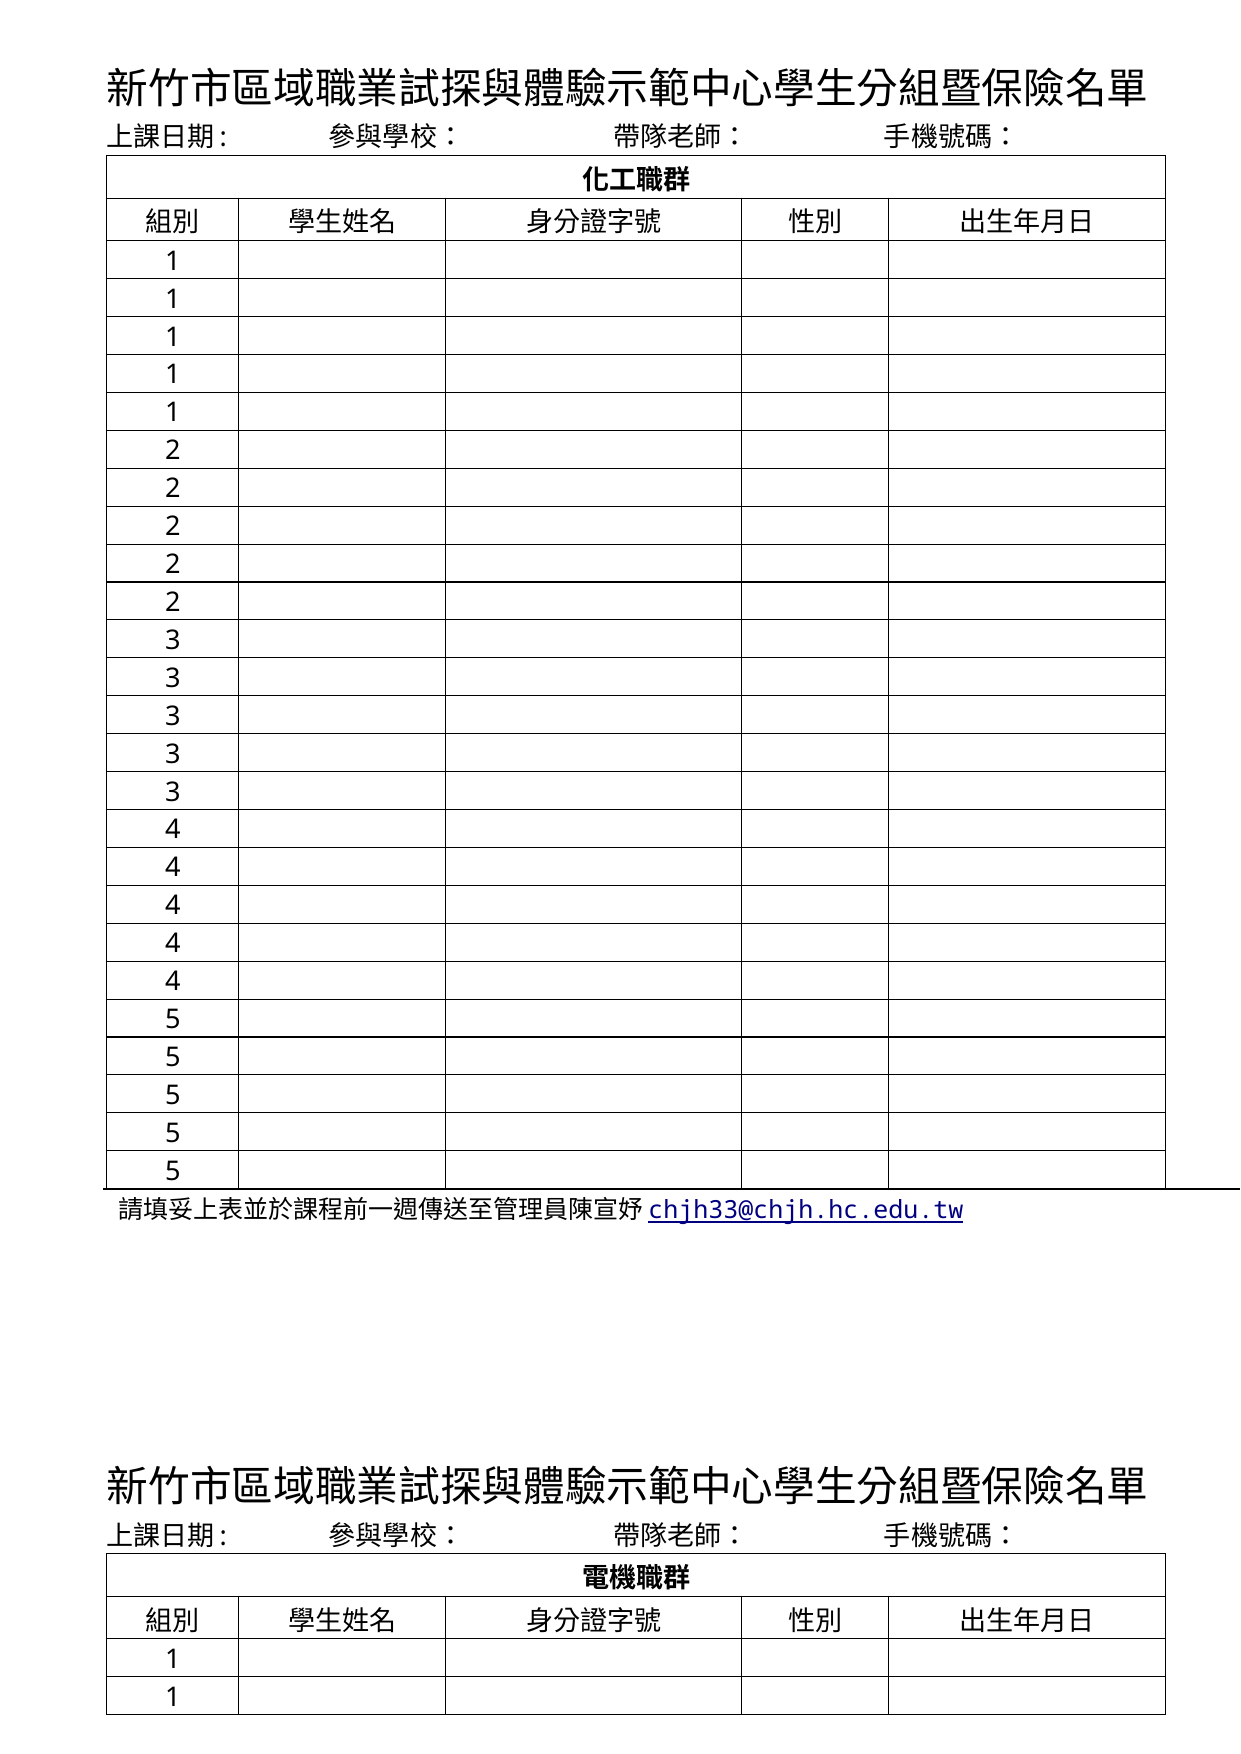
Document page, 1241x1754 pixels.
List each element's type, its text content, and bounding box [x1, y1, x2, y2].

table_cell [889, 241, 1165, 278]
table_cell [889, 1000, 1165, 1036]
table_cell 5 [107, 1075, 238, 1112]
table_cell [239, 1038, 445, 1074]
table_cell [446, 772, 741, 809]
table_cell [889, 696, 1165, 733]
table_header 電機職群 [107, 1554, 1165, 1596]
table_cell [889, 620, 1165, 657]
table_cell [889, 848, 1165, 885]
table_cell [742, 772, 888, 809]
table_cell [446, 1075, 741, 1112]
table_cell [239, 1677, 445, 1714]
table_cell [742, 1038, 888, 1074]
table_cell 身分證字號 [446, 1597, 741, 1638]
table_cell [742, 355, 888, 392]
table_cell [742, 1075, 888, 1112]
table_cell [889, 393, 1165, 430]
table_cell [239, 696, 445, 733]
table_cell [239, 469, 445, 506]
table_cell 1 [107, 317, 238, 354]
table_cell [889, 583, 1165, 619]
table_cell [889, 507, 1165, 543]
table_cell [446, 696, 741, 733]
table_cell [742, 469, 888, 506]
table_cell [889, 886, 1165, 923]
table_cell [446, 1639, 741, 1676]
table_cell [239, 507, 445, 543]
table_cell [239, 886, 445, 923]
table_cell 4 [107, 962, 238, 998]
table_cell 3 [107, 620, 238, 657]
table_cell 性別 [742, 199, 888, 240]
table_cell 組別 [107, 199, 238, 240]
table_cell [446, 431, 741, 468]
table_cell [889, 431, 1165, 468]
table_cell [446, 1038, 741, 1074]
table_cell 4 [107, 810, 238, 847]
table_cell 3 [107, 772, 238, 809]
table_cell 4 [107, 886, 238, 923]
table_cell [446, 886, 741, 923]
table_cell [742, 886, 888, 923]
table_cell [742, 696, 888, 733]
table_cell 3 [107, 658, 238, 695]
table_cell 學生姓名 [239, 199, 445, 240]
table_cell [889, 469, 1165, 506]
table_cell [889, 1113, 1165, 1150]
table_cell [742, 962, 888, 998]
table_cell [742, 734, 888, 771]
table_cell [239, 545, 445, 581]
table_cell 5 [107, 1038, 238, 1074]
table_cell 1 [107, 393, 238, 430]
table_cell 性別 [742, 1597, 888, 1638]
table_cell [446, 355, 741, 392]
text 請填妥上表並於課程前一週傳送至管理員陳宣妤chjh33@chjh.hc.edu.tw [118, 1190, 1122, 1226]
table_cell [239, 848, 445, 885]
table_cell 3 [107, 734, 238, 771]
table_header 新竹市區域職業試探與體驗示範中心學生分組暨保險名單 上課日期: 參與學校： 帶隊老師： 手機號碼： [103, 55, 1240, 1188]
table_cell [446, 469, 741, 506]
table_cell [889, 1038, 1165, 1074]
table_cell 出生年月日 [889, 1597, 1165, 1638]
table_cell [742, 1639, 888, 1676]
table_cell [239, 317, 445, 354]
table_cell [889, 772, 1165, 809]
table_cell [239, 431, 445, 468]
table_cell 5 [107, 1000, 238, 1036]
table_cell [239, 620, 445, 657]
table_cell 組別 [107, 1597, 238, 1638]
table_cell 1 [107, 355, 238, 392]
table_cell [742, 658, 888, 695]
table_cell [889, 810, 1165, 847]
table_cell [446, 658, 741, 695]
table_cell 5 [107, 1151, 238, 1188]
table_cell [239, 924, 445, 961]
table_cell [889, 1677, 1165, 1714]
table_cell [446, 620, 741, 657]
table_cell [239, 1151, 445, 1188]
table_cell [889, 924, 1165, 961]
table_cell [742, 1113, 888, 1150]
table_cell 2 [107, 545, 238, 581]
table_cell [742, 1677, 888, 1714]
table_cell [889, 279, 1165, 316]
table_cell 2 [107, 431, 238, 468]
table_cell [239, 772, 445, 809]
table_cell 1 [107, 1677, 238, 1714]
table_cell [742, 1000, 888, 1036]
table_cell [446, 583, 741, 619]
table_cell 1 [107, 279, 238, 316]
table_cell 3 [107, 696, 238, 733]
table_cell [239, 279, 445, 316]
table_cell [742, 620, 888, 657]
table_cell [742, 431, 888, 468]
table_header 化工職群 [107, 156, 1165, 197]
table_cell [239, 658, 445, 695]
table_cell 出生年月日 [889, 199, 1165, 240]
table_cell [239, 393, 445, 430]
table_cell [446, 545, 741, 581]
table_cell [239, 1639, 445, 1676]
table_cell [446, 810, 741, 847]
table_cell [889, 962, 1165, 998]
table_cell 學生姓名 [239, 1597, 445, 1638]
table_cell [446, 317, 741, 354]
table_cell [446, 279, 741, 316]
table_cell [239, 1000, 445, 1036]
table_cell [446, 1151, 741, 1188]
table_cell [239, 1113, 445, 1150]
table_cell [446, 848, 741, 885]
table_cell 1 [107, 1639, 238, 1676]
table_cell [742, 317, 888, 354]
table_cell [742, 393, 888, 430]
table_cell [239, 1075, 445, 1112]
table_cell [446, 1677, 741, 1714]
table_cell [446, 924, 741, 961]
table_cell 2 [107, 507, 238, 543]
table_cell [742, 1151, 888, 1188]
table_cell [889, 1639, 1165, 1676]
table_cell [742, 848, 888, 885]
table_cell [889, 317, 1165, 354]
table_header 新竹市區域職業試探與體驗示範中心學生分組暨保險名單 上課日期: 參與學校： 帶隊老師： 手機號碼： [103, 1226, 1240, 1715]
table_cell [742, 507, 888, 543]
table_cell [889, 1151, 1165, 1188]
table_cell 身分證字號 [446, 199, 741, 240]
table_cell [446, 507, 741, 543]
table_cell [446, 734, 741, 771]
table_cell [239, 583, 445, 619]
table_cell [239, 734, 445, 771]
table_cell [742, 241, 888, 278]
table_cell [889, 545, 1165, 581]
table_cell [239, 241, 445, 278]
table_cell 2 [107, 469, 238, 506]
table_cell 5 [107, 1113, 238, 1150]
table_cell [239, 962, 445, 998]
table_cell [742, 279, 888, 316]
table_cell [239, 355, 445, 392]
table_cell [742, 810, 888, 847]
table_cell [742, 583, 888, 619]
table_cell [446, 962, 741, 998]
table_cell [889, 658, 1165, 695]
table_cell 1 [107, 241, 238, 278]
table_cell [446, 241, 741, 278]
table_cell [742, 545, 888, 581]
table_cell 4 [107, 848, 238, 885]
table_cell [446, 1000, 741, 1036]
table_cell 4 [107, 924, 238, 961]
table_cell [446, 1113, 741, 1150]
table_cell [889, 1075, 1165, 1112]
table_cell [742, 924, 888, 961]
table_cell [889, 734, 1165, 771]
table_cell [446, 393, 741, 430]
table_cell [239, 810, 445, 847]
table_cell [889, 355, 1165, 392]
table_cell 2 [107, 583, 238, 619]
